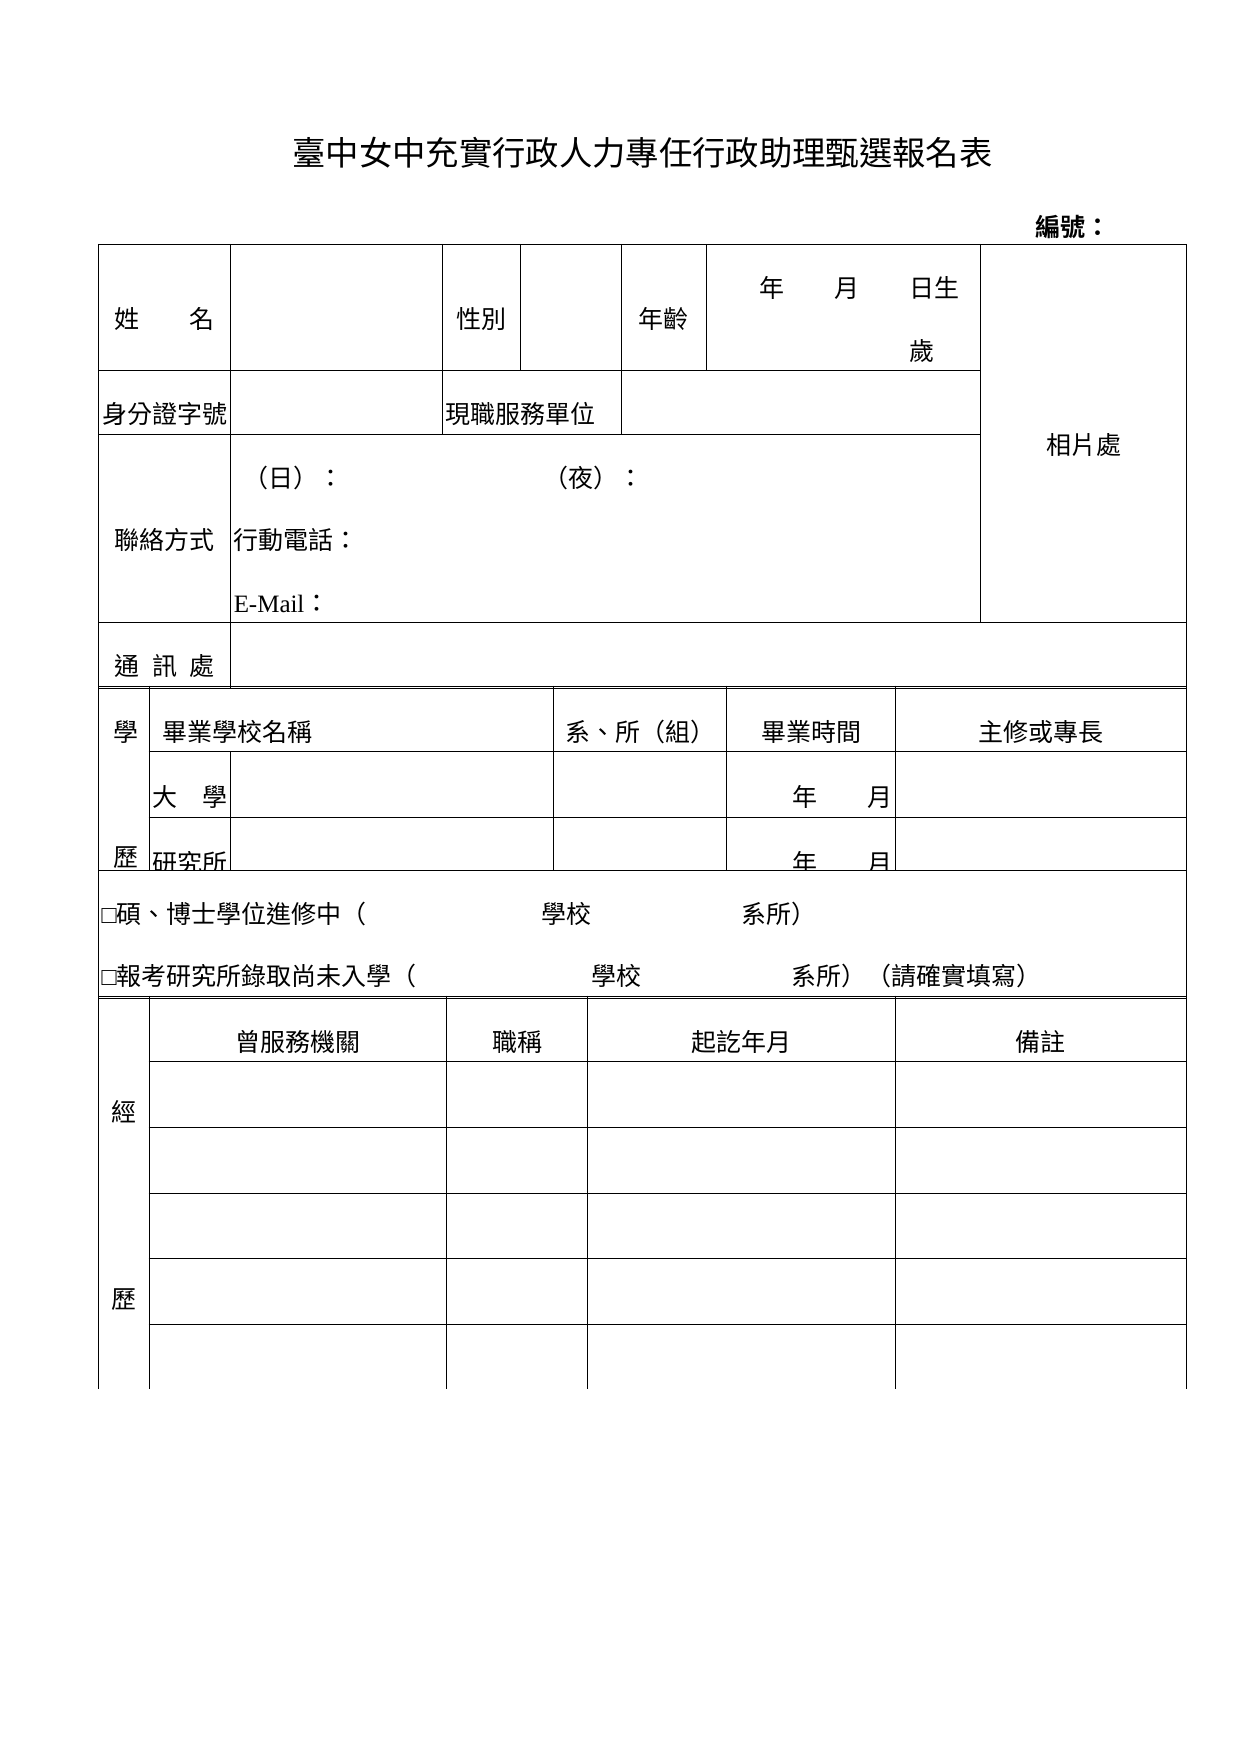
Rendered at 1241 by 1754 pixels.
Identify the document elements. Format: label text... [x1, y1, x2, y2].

table_cell [150, 1259, 446, 1324]
table_cell 系、所（組） [554, 689, 726, 751]
table_header 年齡 [622, 245, 706, 370]
table_cell [150, 1325, 446, 1389]
table_cell □碩、博士學位進修中（ 學校 系所） □報考研究所錄取尚未入學（ 學校 系所）（請確實填寫） [99, 871, 1186, 996]
table_cell [622, 371, 980, 433]
table_cell [896, 1062, 1186, 1127]
table_cell [896, 752, 1186, 817]
table_cell 職稱 [447, 999, 587, 1061]
table_cell 通 訊 處 [99, 623, 230, 686]
table_cell 現職服務單位 [443, 371, 621, 433]
table_cell [588, 1259, 895, 1324]
table_cell [896, 1194, 1186, 1258]
table_cell [554, 752, 726, 817]
table_cell [231, 371, 442, 433]
table_cell 主修或專長 [896, 689, 1186, 751]
table_cell [447, 1194, 587, 1258]
table_cell （日）： （夜）： 行動電話： E-Mail： [231, 435, 980, 622]
table_cell 大 學 [150, 752, 230, 817]
table_cell [231, 623, 1186, 686]
table_cell [588, 1325, 895, 1389]
table_cell [554, 818, 726, 869]
table_header [231, 245, 442, 370]
table_cell 聯絡方式 [99, 435, 230, 622]
table_cell [150, 1128, 446, 1192]
table_cell [896, 1325, 1186, 1389]
table_cell [231, 752, 553, 817]
table_header 姓 名 [99, 245, 230, 370]
table_cell 備註 [896, 999, 1186, 1061]
table_cell 起訖年月 [588, 999, 895, 1061]
table_cell 年 月 [727, 752, 895, 817]
table_header [521, 245, 621, 370]
table_cell [896, 818, 1186, 869]
table_cell [447, 1325, 587, 1389]
table_cell [588, 1128, 895, 1192]
table_cell 曾服務機關 [150, 999, 446, 1061]
table_cell 身分證字號 [99, 371, 230, 433]
table_cell [447, 1259, 587, 1324]
table_cell [896, 1128, 1186, 1192]
table_header 相片處 [981, 245, 1186, 622]
table_cell [150, 1194, 446, 1258]
table_cell [588, 1062, 895, 1127]
table_cell [447, 1062, 587, 1127]
table_cell 學 歷 [99, 689, 149, 869]
table_cell 經 歷 [99, 999, 149, 1389]
text 臺中女中充實行政人力專任行政助理甄選報名表 [162, 127, 1122, 175]
table_cell 年 月 [727, 818, 895, 869]
table_cell [231, 818, 553, 869]
table_header 年 月 日生歲 [707, 245, 980, 370]
table_cell [447, 1128, 587, 1192]
text 編號： [162, 208, 1122, 244]
table_cell 畢業學校名稱 [150, 689, 553, 751]
table_cell [588, 1194, 895, 1258]
table_header 性別 [443, 245, 520, 370]
table_cell 研究所 [150, 818, 230, 869]
table_cell [150, 1062, 446, 1127]
table_cell [896, 1259, 1186, 1324]
table_cell 畢業時間 [727, 689, 895, 751]
